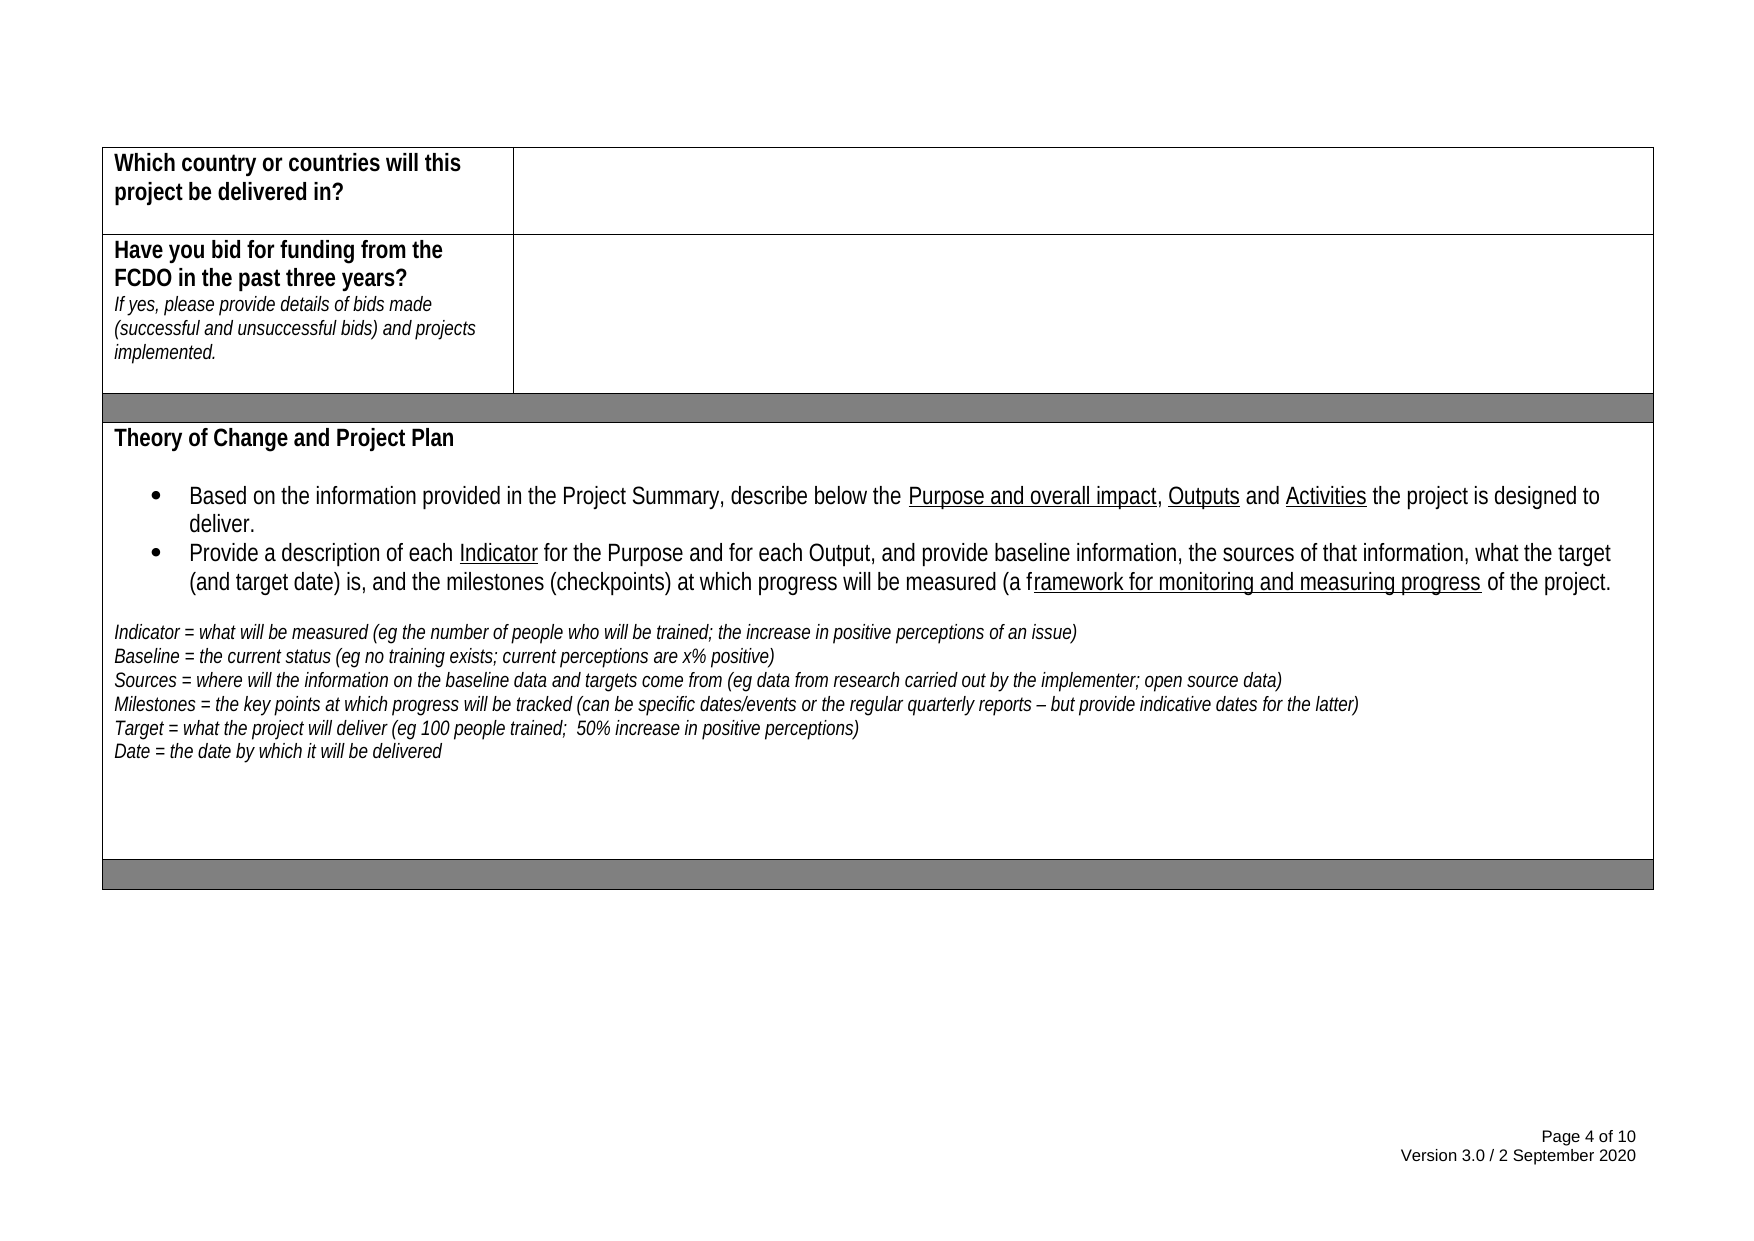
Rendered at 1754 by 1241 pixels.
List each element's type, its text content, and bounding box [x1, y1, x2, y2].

table_cell Have you bid for funding from the FCDO in the past three years? If yes, please provide details of bids made (successful and unsuccessful bids) and projects implemented. [103, 235, 513, 393]
table_cell [103, 394, 1653, 422]
table_header Which country or countries will this project be delivered in? [103, 148, 513, 234]
table_cell [103, 860, 1653, 889]
table_header [514, 148, 1653, 234]
table_cell Theory of Change and Project Plan Based on the information provided in the Project Summary, describe below the Purpose and overall impact, Outputs and Activities the project is designed to deliver. Provide a description of each Indicator for the Purpose and for each Output, and provide baseline information, the sources of that information, what the target (and target date) is, and the milestones (checkpoints) at which progress will be measured (a framework for monitoring and measuring progress of the project. Indicator = what will be measured (eg the number of people who will be trained; the increase in positive perceptions of an issue) Baseline = the current status (eg no training exists; current perceptions are x% positive) Sources = where will the information on the baseline data and targets come from (eg data from research carried out by the implementer; open source data) Milestones = the key points at which progress will be tracked (can be specific dates/events or the regular quarterly reports – but provide indicative dates for the latter) Target = what the project will deliver (eg 100 people trained; 50% increase in positive perceptions) Date = the date by which it will be delivered [103, 423, 1653, 859]
table_cell [514, 235, 1653, 393]
